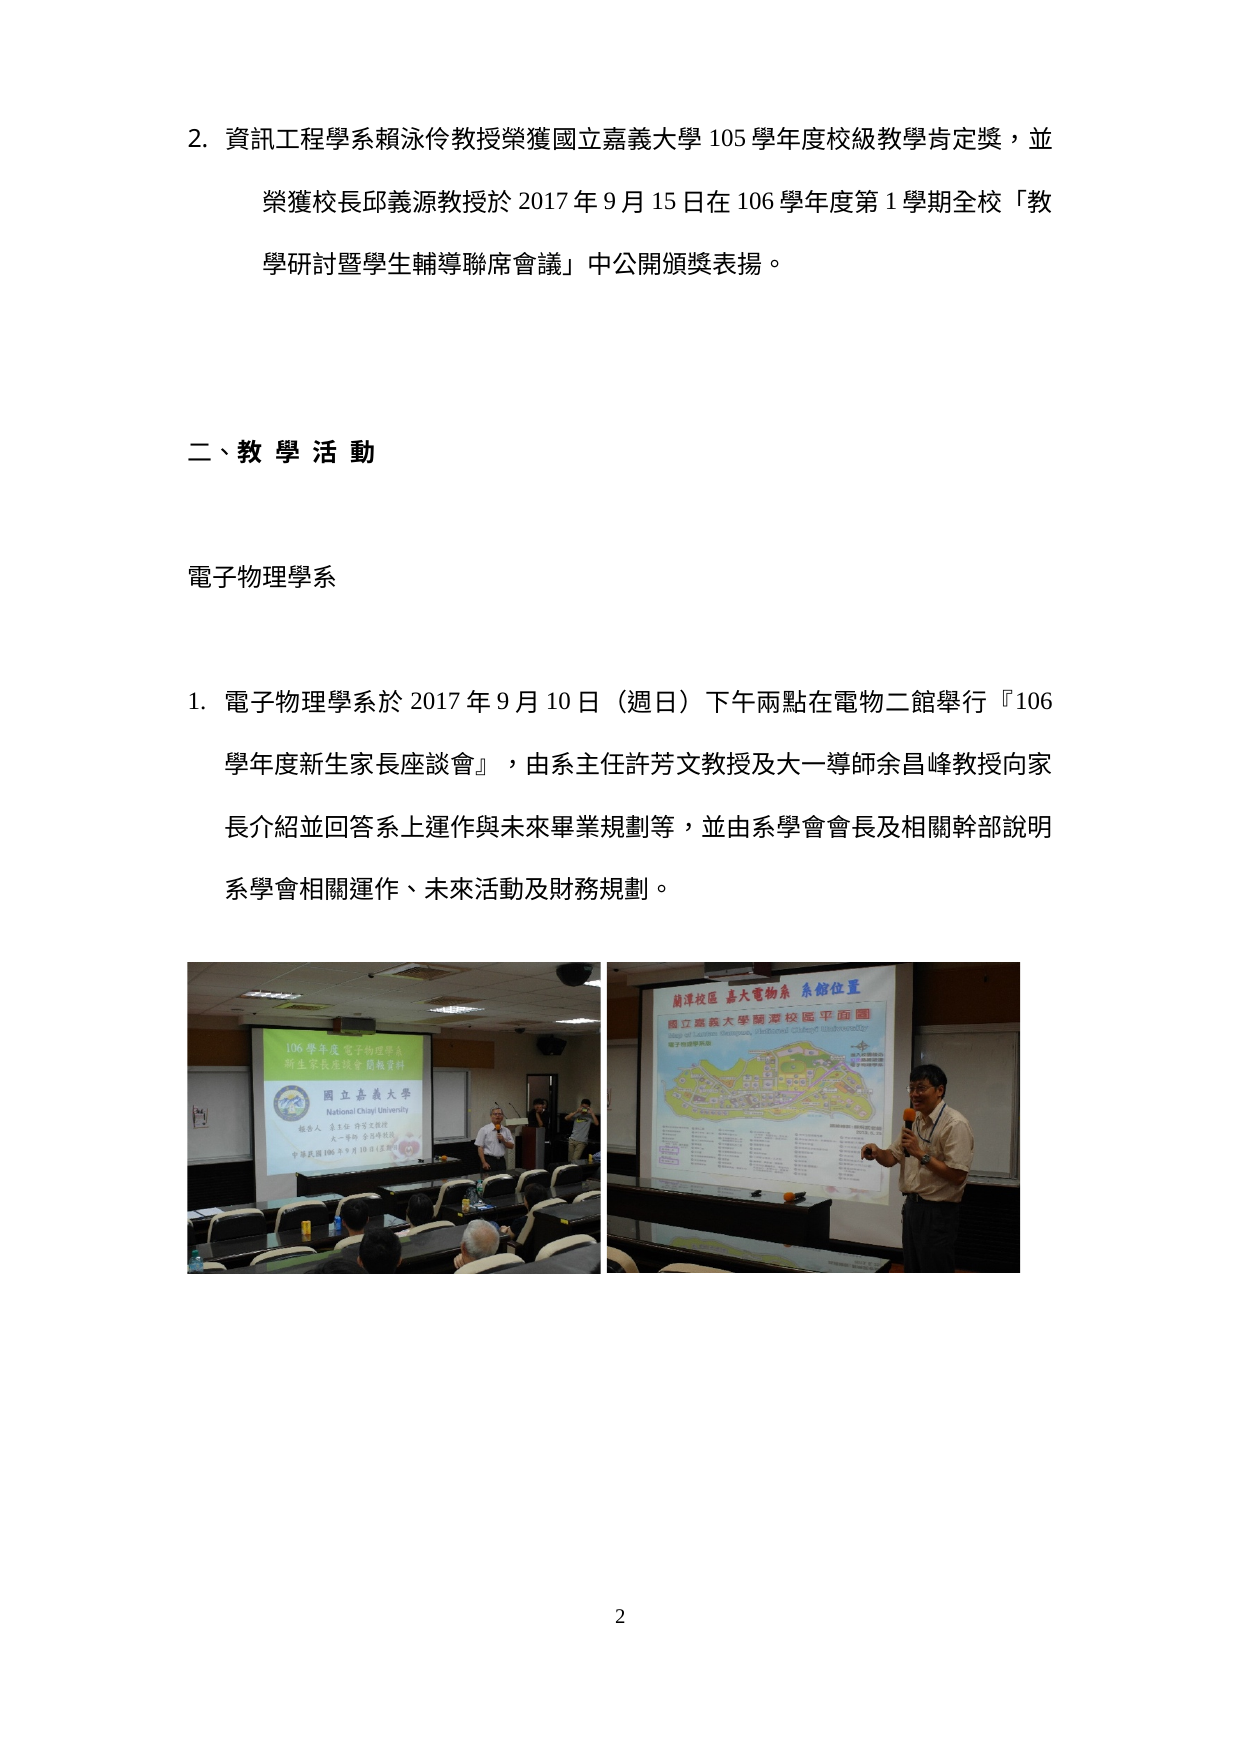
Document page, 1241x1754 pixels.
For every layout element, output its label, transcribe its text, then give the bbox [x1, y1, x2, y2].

text 電子物理學系 [187, 534, 1053, 596]
text 二、教 學 活 動 [187, 409, 1053, 471]
list 資訊工程學系賴泳伶教授榮獲國立嘉義大學105學年度校級教學肯定獎，並榮獲校長邱義源教授於2017年9月15日在106學年度第1學期全校「教學研討暨學生輔導聯席會議」中公開頒獎表揚。 [187, 96, 1053, 284]
text 1. 電子物理學系於2017年9月10日（週日）下午兩點在電物二館舉行『106學年度新生家長座談會』，由系主任許芳文教授及大一導師余昌峰教授向家長介紹並回答系上運作與未來畢業規劃等，並由系學會會長及相關幹部說明系學會相關運作、未來活動及財務規劃。 [187, 659, 1053, 909]
